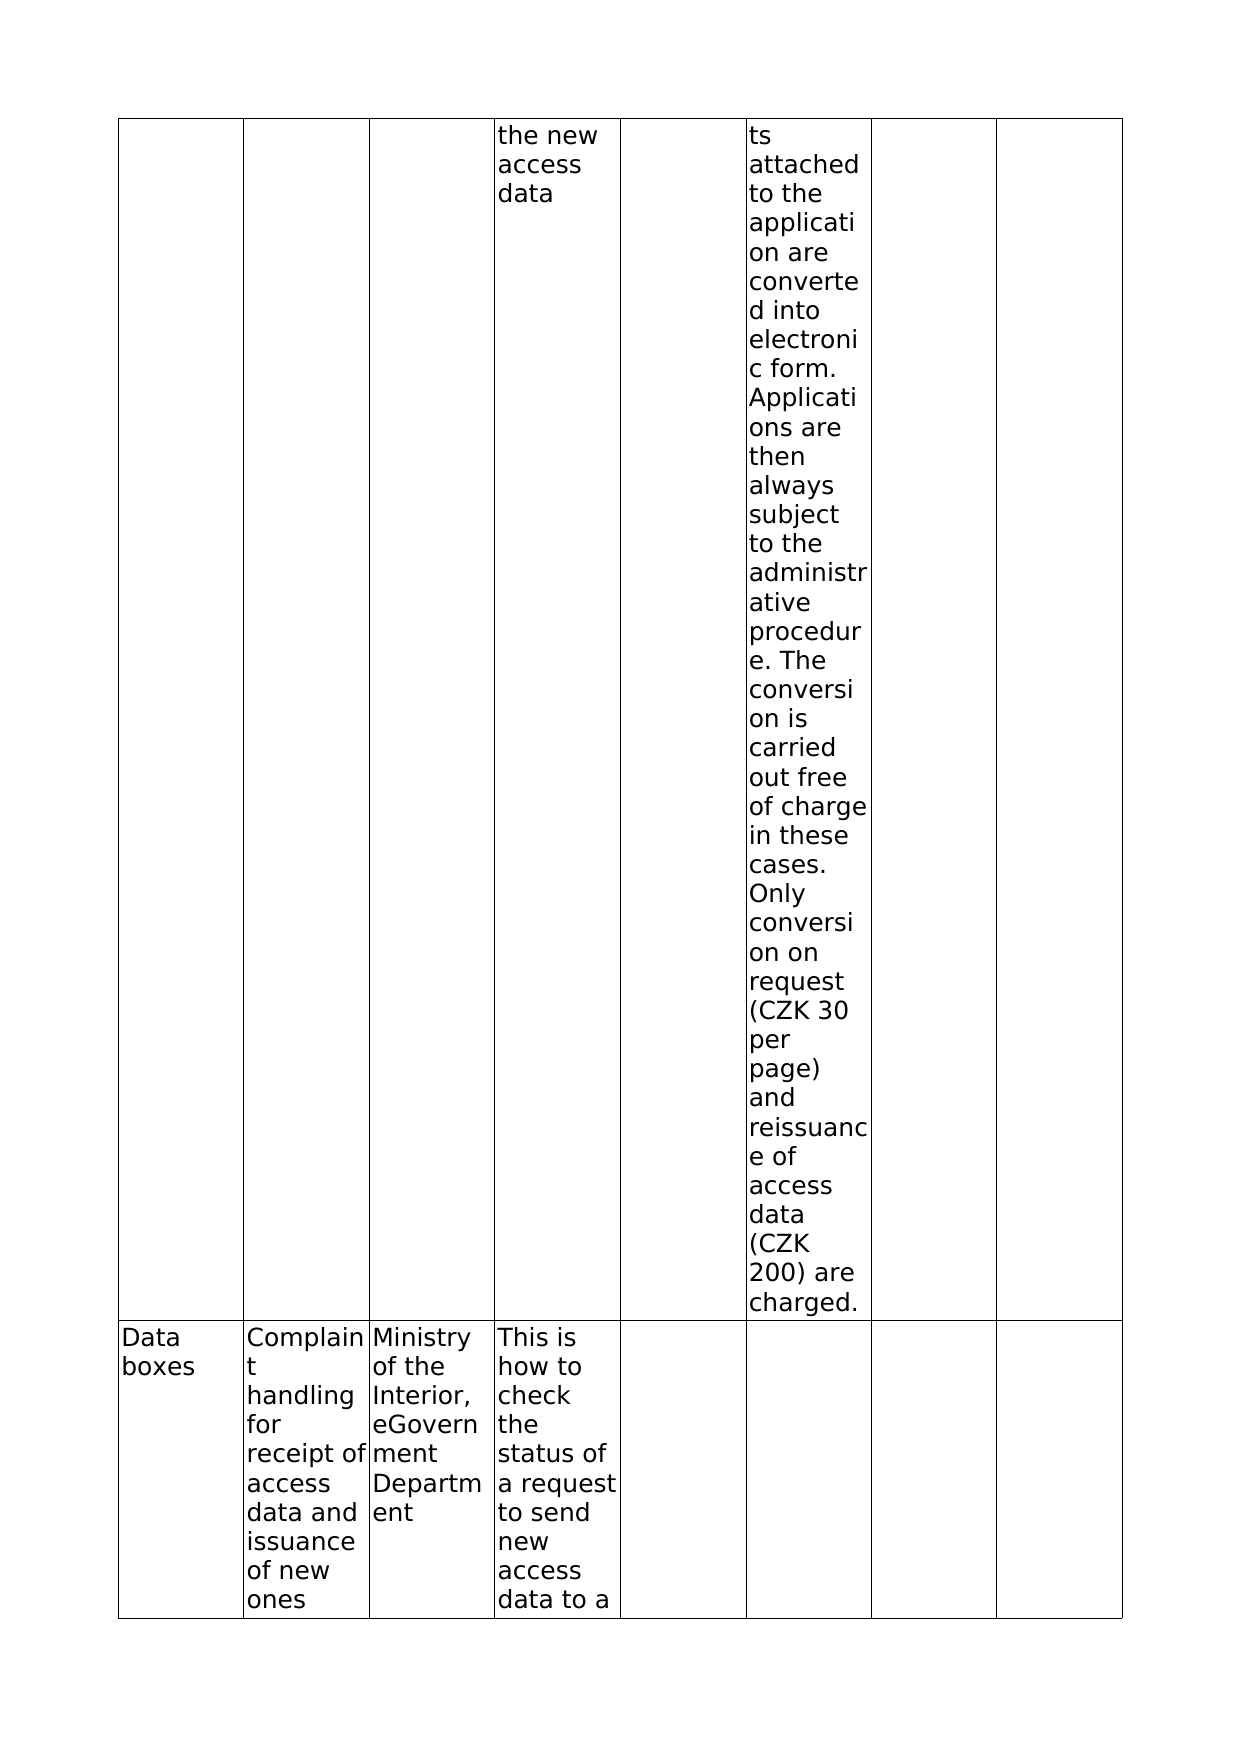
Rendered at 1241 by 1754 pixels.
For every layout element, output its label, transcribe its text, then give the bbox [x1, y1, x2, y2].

table_cell [997, 119, 1122, 1320]
table_cell [997, 1321, 1122, 1617]
table_cell [872, 1321, 996, 1617]
table_cell Ministry of the Interior, eGovernment Department [370, 1321, 494, 1617]
table_cell Complaint handling for receipt of access data and issuance of new ones [244, 1321, 369, 1617]
table_cell [119, 119, 243, 1320]
table_cell ts attached to the application are converted into electronic form. Applications are then always subject to the administrative procedure. The conversion is carried out free of charge in these cases. Only conversion on request (CZK 30 per page) and reissuance of access data (CZK 200) are charged. [747, 119, 871, 1320]
table_cell [747, 1321, 871, 1617]
table_cell the new access data [495, 119, 620, 1320]
table_cell Data boxes [119, 1321, 243, 1617]
table_cell [872, 119, 996, 1320]
table_cell [621, 119, 746, 1320]
table_cell This is how to check the status of a request to send new access data to a [495, 1321, 620, 1617]
table_cell [621, 1321, 746, 1617]
table_cell [370, 119, 494, 1320]
table_cell [244, 119, 369, 1320]
